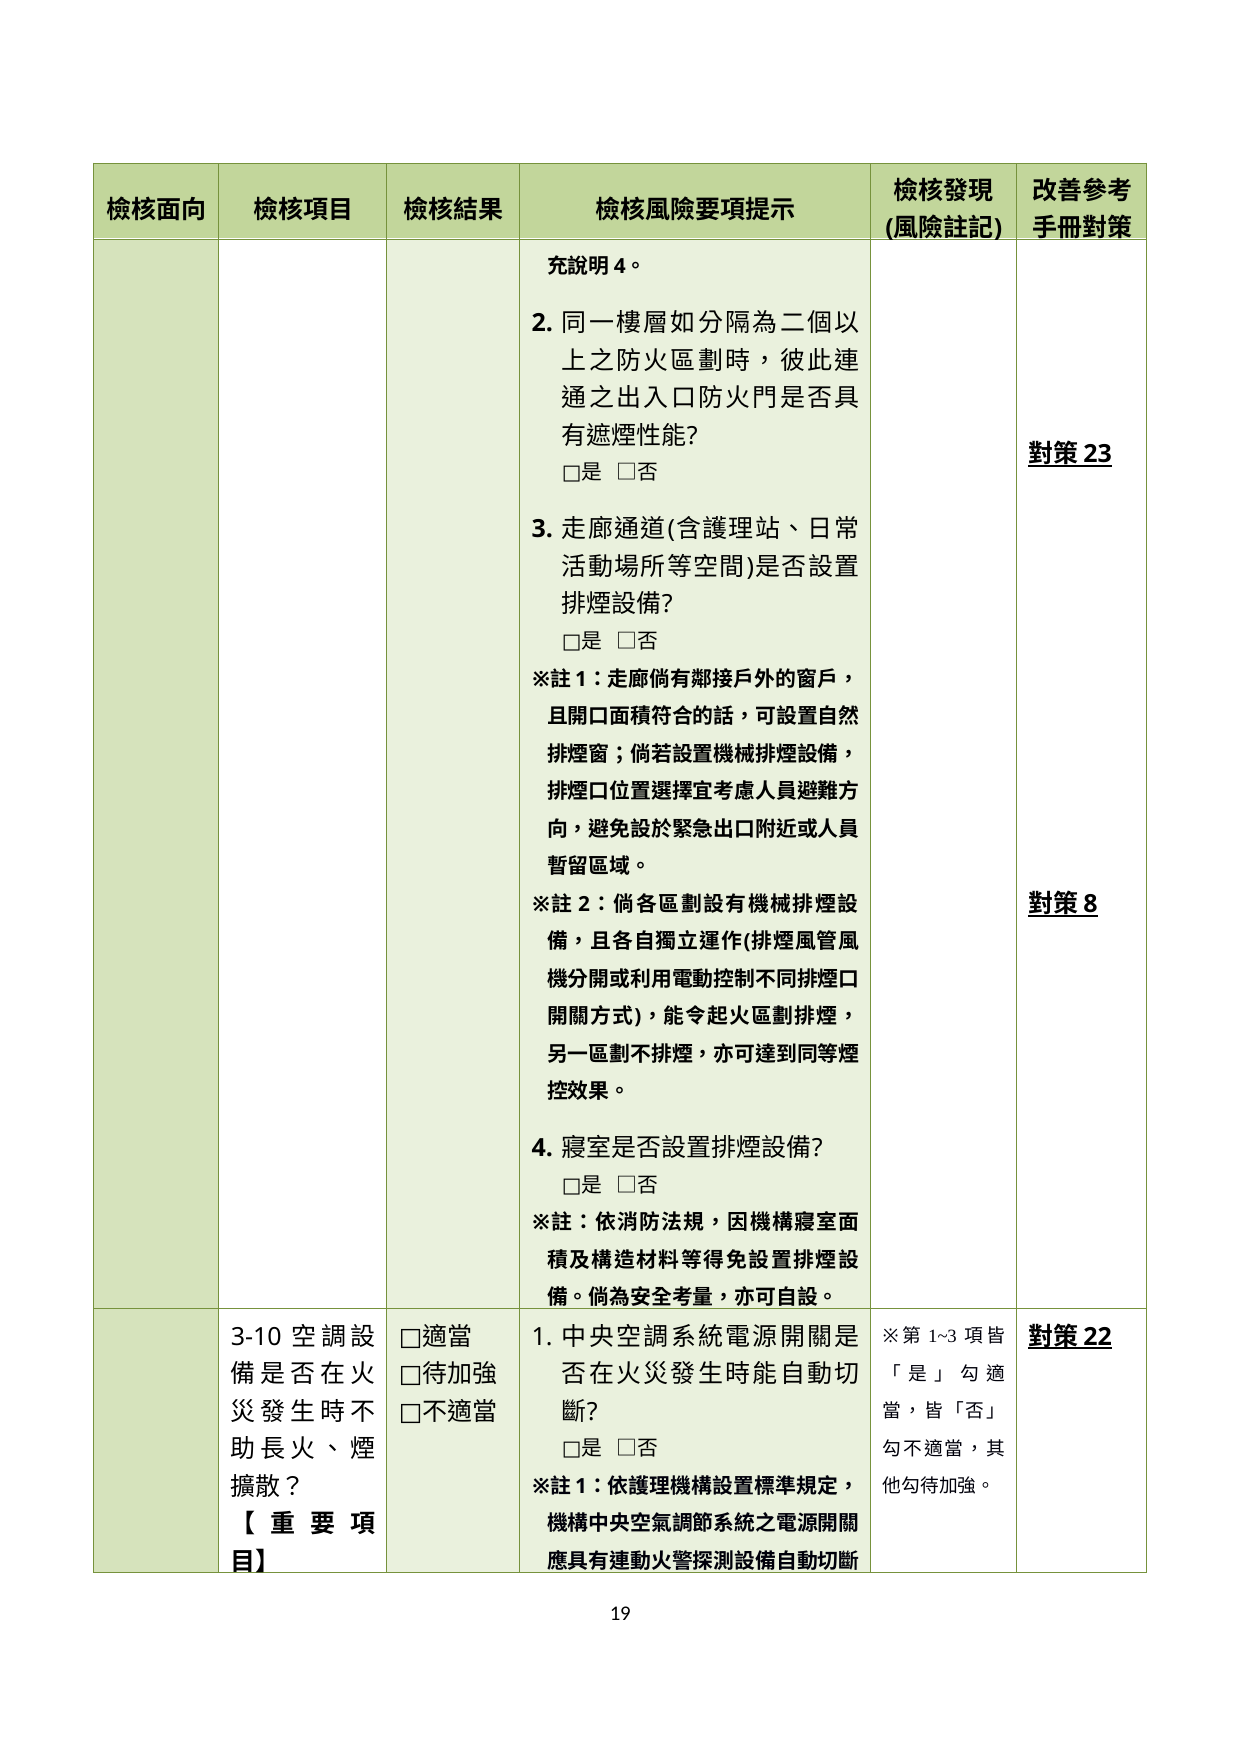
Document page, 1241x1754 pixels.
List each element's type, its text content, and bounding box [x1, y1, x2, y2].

table_cell 中央空調系統電源開關是否在火災發生時能自動切斷? □是 □否 ※註1：依護理機構設置標準規定，機構中央空氣調節系統之電源開關應具有連動火警探測設備自動切斷 [520, 1309, 870, 1572]
table_cell 對策23 對策8 [1017, 240, 1146, 1308]
table_cell [387, 240, 519, 1308]
table_cell 對策22 [1017, 1309, 1146, 1572]
table_cell [94, 1309, 218, 1572]
table_header 檢核面向 [94, 164, 218, 238]
table_cell □適當 □待加強 □不適當 [387, 1309, 519, 1572]
table_cell 等待救援空間是否有設置適當之煙控設備(遮煙或加壓防煙)？ □是 □否 ※註：等待救援空間為水平避難安全區，住民會集中於此等待進一步救助，其空間除使用防火構造外，出入口防火門應具有合格遮煙性能或空間內使用進風設備維持正壓，以防煙氣侵入造成危害；另參見補充說明4。 同一樓層如分隔為二個以上之防火區劃時，彼此連通之出入口防火門是否具有遮煙性能? □是 □否 走廊通道(含護理站、日常活動場所等空間)是否設置排煙設備? □是 □否 ※註1：走廊倘有鄰接戶外的窗戶，且開口面積符合的話，可設置自然排煙窗；倘若設置機械排煙設備，排煙口位置選擇宜考慮人員避難方向，避免設於緊急出口附近或人員暫留區域。 ※註2：倘各區劃設有機械排煙設備，且各自獨立運作(排煙風管風機分開或利用電動控制不同排煙口開關方式)，能令起火區劃排煙，另一區劃不排煙，亦可達到同等煙控效果。 寢室是否設置排煙設備? □是 □否 ※註：依消防法規，因機構寢室面積及構造材料等得免設置排煙設備。倘為安全考量，亦可自設。 [520, 240, 870, 1308]
table_cell ※第1~3項皆「是」勾適當，皆「否」勾不適當，其他勾待加強。 [871, 1309, 1016, 1572]
table_header 改善參考手冊對策 [1017, 164, 1146, 238]
table_cell [94, 240, 218, 1308]
table_header 檢核項目 [219, 164, 386, 238]
table_header 檢核風險要項提示 [520, 164, 870, 238]
table_cell 3-10空調設備是否在火災發生時不助長火、煙擴散？ 【重要項目】 [219, 1309, 386, 1572]
table_header 檢核結果 [387, 164, 519, 238]
table_header 檢核發現(風險註記) [871, 164, 1016, 238]
table_cell [871, 240, 1016, 1308]
table_cell [219, 240, 386, 1308]
